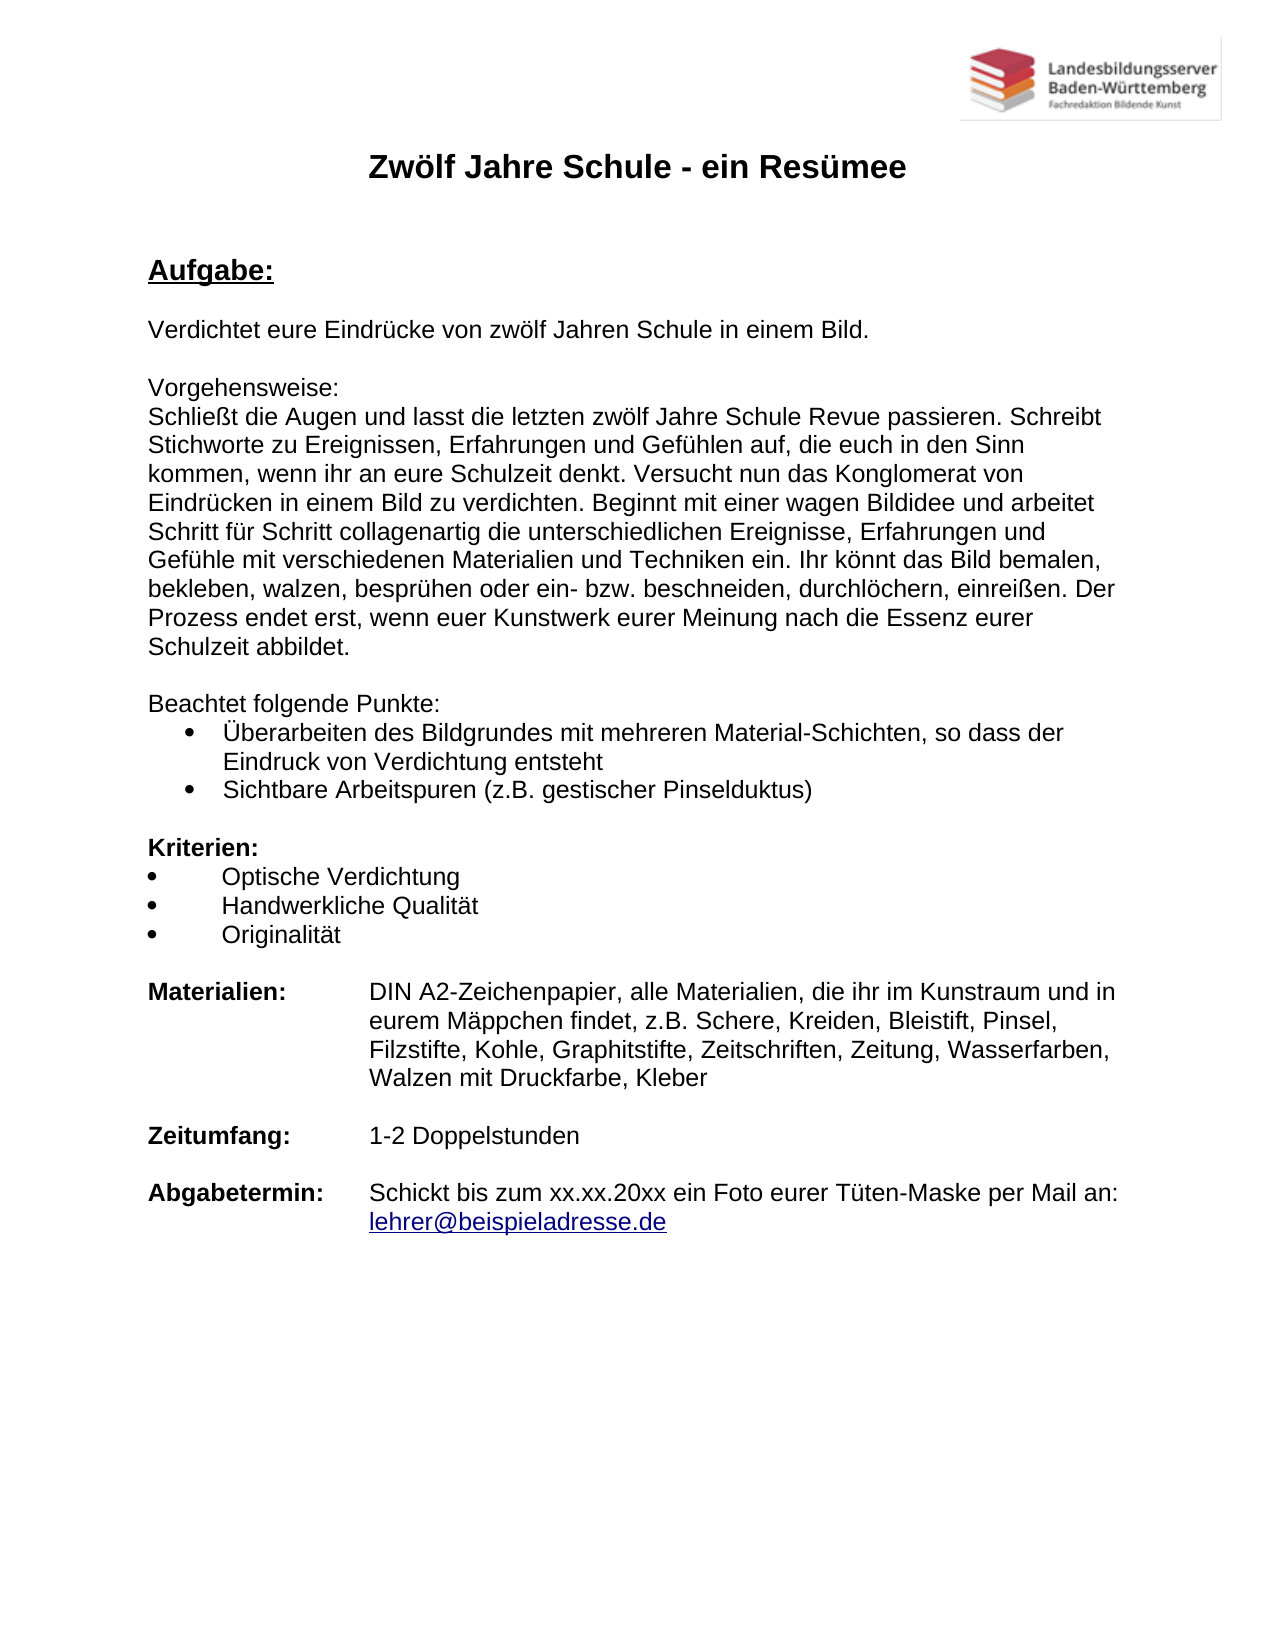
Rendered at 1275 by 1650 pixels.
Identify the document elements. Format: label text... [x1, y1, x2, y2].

text Vorgehensweise: [148, 373, 1127, 402]
list Überarbeiten des Bildgrundes mit mehreren Material-Schichten, so dass der Eindruck von Verdichtung entsteht [185, 718, 1127, 776]
list Optische Verdichtung [148, 862, 1275, 891]
text Zwölf Jahre Schule - ein Resümee [148, 148, 1127, 186]
list Handwerkliche Qualität [148, 891, 1275, 919]
text Schließt die Augen und lasst die letzten zwölf Jahre Schule Revue passieren. Schreibt Stichworte zu Ereignissen, Erfahrungen und Gefühlen auf, die euch in den Sinn kommen, wenn ihr an eure Schulzeit denkt. Versucht nun das Konglomerat von Eindrücken in einem Bild zu verdichten. Beginnt mit einer wagen Bildidee und arbeitet Schritt für Schritt collagenartig die unterschiedlichen Ereignisse, Erfahrungen und Gefühle mit verschiedenen Materialien und Techniken ein. Ihr könnt das Bild bemalen, bekleben, walzen, besprühen oder ein- bzw. beschneiden, durchlöchern, einreißen. Der Prozess endet erst, wenn euer Kunstwerk eurer Meinung nach die Essenz eurer Schulzeit abbildet. [148, 402, 1127, 660]
text Abgabetermin: Schickt bis zum xx.xx.20xx ein Foto eurer Tüten-Maske per Mail an: lehrer@beispieladresse.de [148, 1178, 1127, 1236]
list Originalität [148, 919, 1275, 948]
list Sichtbare Arbeitspuren (z.B. gestischer Pinselduktus) [185, 776, 1127, 804]
text Beachtet folgende Punkte: [148, 689, 1127, 718]
text Kriterien: [148, 833, 1127, 862]
text Aufgabe: [148, 253, 1127, 287]
text Materialien: DIN A2-Zeichenpapier, alle Materialien, die ihr im Kunstraum und in eurem Mäppchen findet, z.B. Schere, Kreiden, Bleistift, Pinsel, Filzstifte, Kohle, Graphitstifte, Zeitschriften, Zeitung, Wasserfarben, Walzen mit Druckfarbe, Kleber [148, 977, 1127, 1092]
text Verdichtet eure Eindrücke von zwölf Jahren Schule in einem Bild. [148, 315, 1127, 344]
text Zeitumfang: 1-2 Doppelstunden [148, 1121, 1127, 1150]
